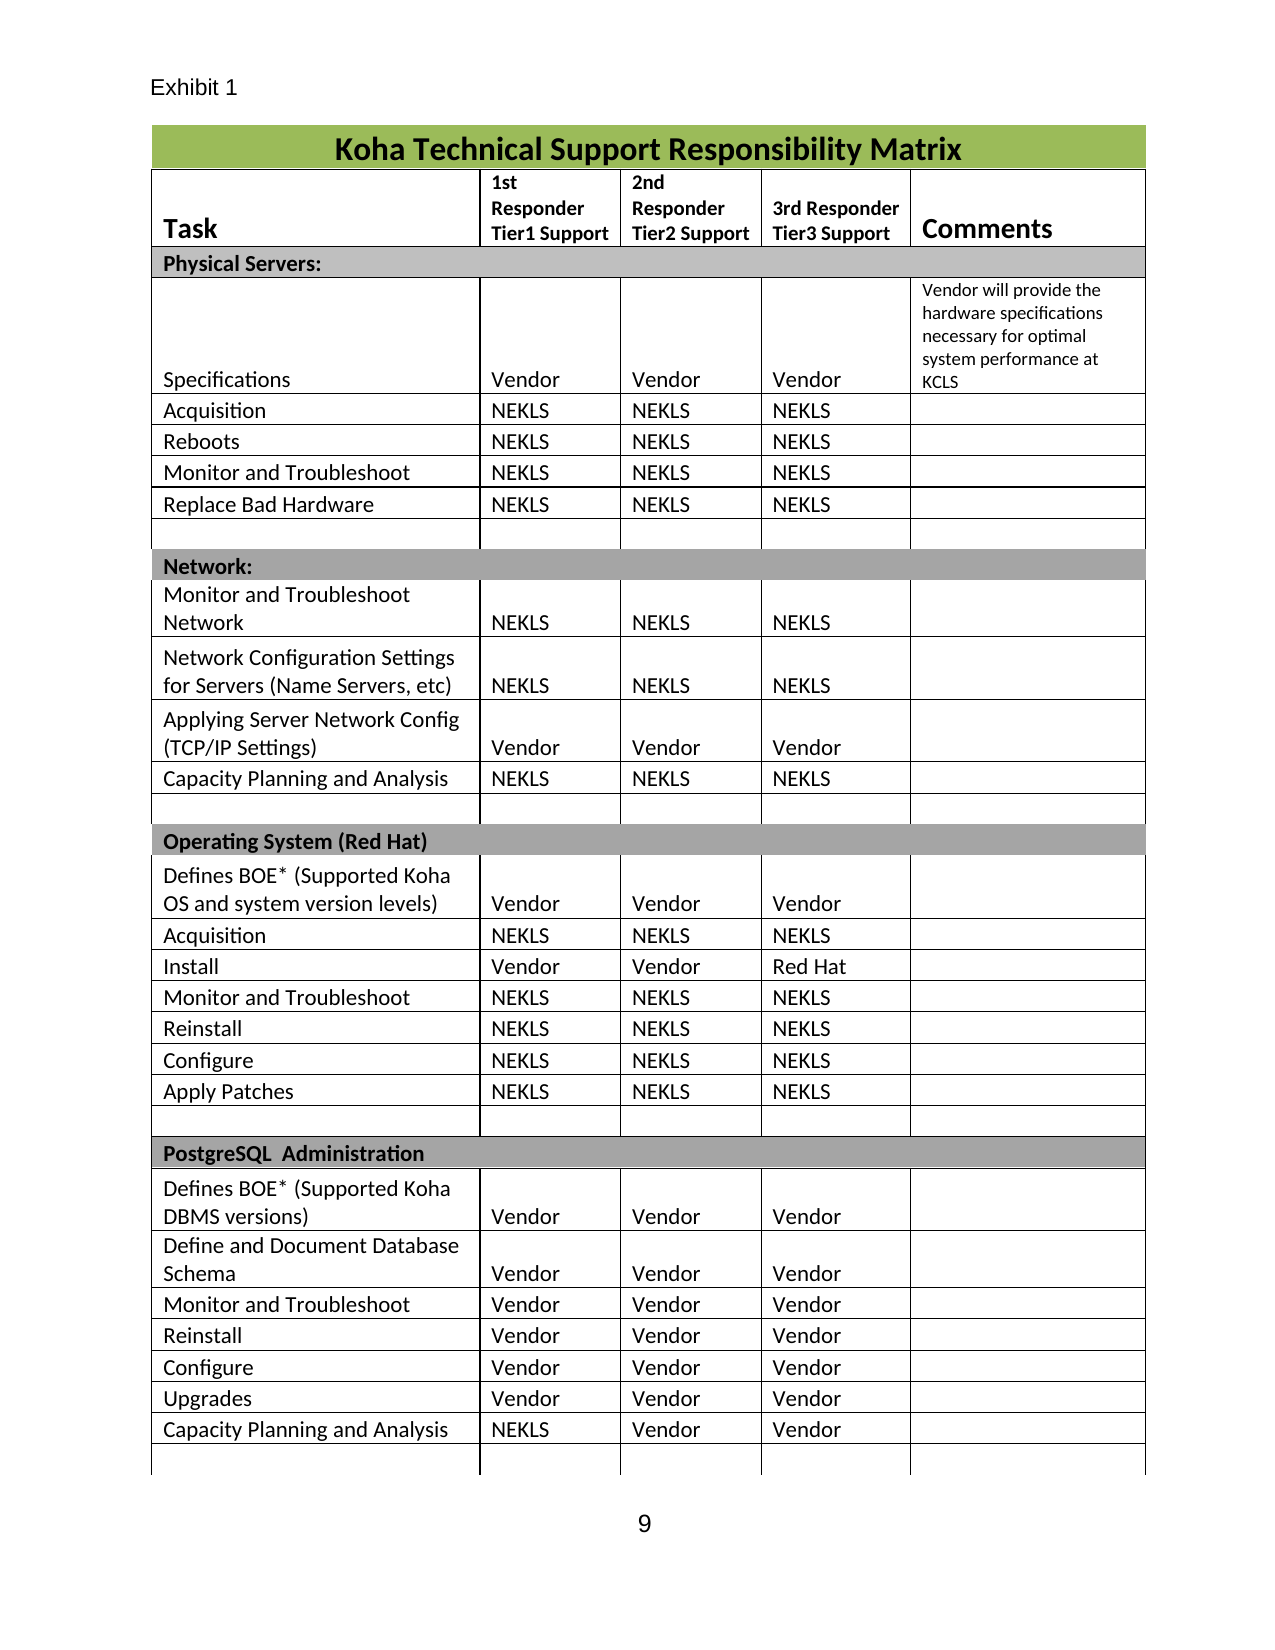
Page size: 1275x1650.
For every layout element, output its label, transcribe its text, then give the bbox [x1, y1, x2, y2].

table_cell [911, 794, 1145, 824]
table_cell [911, 762, 1145, 792]
table_cell [911, 919, 1145, 949]
table_cell [911, 1288, 1145, 1318]
table_cell NEKLS [621, 580, 761, 636]
table_cell [480, 247, 621, 277]
table_cell Applying Server Network Config (TCP/IP Settings) [152, 700, 479, 761]
table_cell [481, 1106, 620, 1136]
table_cell NEKLS [762, 1075, 910, 1105]
table_cell [911, 637, 1145, 699]
table_cell [911, 394, 1145, 424]
table_cell Monitor and Troubleshoot [152, 456, 479, 486]
table_cell NEKLS [621, 981, 761, 1011]
list Exhibit 1 [150, 74, 1125, 100]
table_cell NEKLS [621, 1012, 761, 1042]
table_cell [762, 1106, 910, 1136]
table_cell Vendor [621, 855, 761, 917]
table_cell Comments [911, 170, 1145, 246]
table_cell NEKLS [762, 580, 910, 636]
table_cell Vendor [481, 1169, 620, 1230]
table_cell [761, 247, 911, 277]
table_cell NEKLS [762, 1044, 910, 1074]
table_cell [481, 794, 620, 824]
table_cell [621, 549, 761, 580]
table_header Koha Technical Support Responsibility Matrix [152, 125, 1146, 168]
table_cell NEKLS [762, 456, 910, 486]
table_cell [762, 1444, 910, 1474]
table_cell NEKLS [621, 637, 761, 699]
table_cell Vendor [762, 855, 910, 917]
table_cell Upgrades [152, 1382, 479, 1412]
table_cell NEKLS [481, 1012, 620, 1042]
table_cell Capacity Planning and Analysis [152, 1413, 479, 1443]
table_cell [152, 1106, 479, 1136]
table_cell NEKLS [621, 456, 761, 486]
table_cell [152, 1444, 479, 1474]
table_cell Vendor [481, 855, 620, 917]
table_cell Defines BOE* (Supported Koha OS and system version levels) [152, 855, 479, 917]
table_cell Vendor will provide the hardware specifications necessary for optimal system performance at KCLS [911, 278, 1145, 393]
table_cell NEKLS [481, 762, 620, 792]
table_cell [911, 425, 1145, 455]
table_cell Specifications [152, 278, 479, 393]
table_cell Vendor [762, 1382, 910, 1412]
table_cell Reinstall [152, 1319, 479, 1349]
table_cell Vendor [762, 1231, 910, 1287]
table_cell NEKLS [481, 394, 620, 424]
table_cell NEKLS [481, 580, 620, 636]
table_cell Vendor [621, 1169, 761, 1230]
table_cell [481, 519, 620, 549]
table_cell NEKLS [621, 394, 761, 424]
table_cell [621, 1137, 761, 1167]
table_cell Task [152, 170, 479, 246]
table_cell NEKLS [762, 981, 910, 1011]
table_cell NEKLS [621, 425, 761, 455]
table_cell Vendor [481, 1231, 620, 1287]
table_cell Acquisition [152, 919, 479, 949]
table_cell Apply Patches [152, 1075, 479, 1105]
table_cell Vendor [481, 1351, 620, 1381]
table_cell NEKLS [621, 488, 761, 518]
table_cell NEKLS [481, 488, 620, 518]
table_cell [911, 950, 1145, 980]
table_cell NEKLS [762, 1012, 910, 1042]
table_cell Vendor [621, 278, 761, 393]
table_cell [761, 1137, 911, 1167]
table_cell NEKLS [481, 1044, 620, 1074]
table_cell [911, 519, 1145, 549]
table_cell 1st Responder Tier1 Support [481, 170, 620, 246]
table_cell NEKLS [762, 762, 910, 792]
table_cell Vendor [762, 1169, 910, 1230]
table_cell NEKLS [621, 1044, 761, 1074]
table_cell [911, 580, 1145, 636]
table_cell [480, 549, 621, 580]
table_cell [762, 794, 910, 824]
table_cell Network: [152, 549, 480, 580]
table_cell [911, 1137, 1145, 1167]
table_cell 3rd Responder Tier3 Support [762, 170, 910, 246]
table_cell NEKLS [762, 425, 910, 455]
table_cell Vendor [762, 700, 910, 761]
table_cell [621, 1444, 761, 1474]
table_cell [621, 519, 761, 549]
table_cell NEKLS [621, 762, 761, 792]
table_cell NEKLS [621, 919, 761, 949]
table_cell NEKLS [762, 488, 910, 518]
table_cell Red Hat [762, 950, 910, 980]
table_cell [911, 247, 1145, 277]
table_cell NEKLS [762, 394, 910, 424]
table_cell NEKLS [481, 456, 620, 486]
table_cell [911, 855, 1145, 917]
table_cell [152, 519, 479, 549]
table_cell Define and Document Database Schema [152, 1231, 479, 1287]
table_cell Monitor and Troubleshoot [152, 981, 479, 1011]
table_cell [911, 1169, 1145, 1230]
table_cell Vendor [481, 950, 620, 980]
table_cell NEKLS [621, 1075, 761, 1105]
table_cell NEKLS [481, 425, 620, 455]
table_cell Install [152, 950, 479, 980]
table_cell Physical Servers: [152, 247, 480, 277]
table_cell [480, 1137, 621, 1167]
table_cell NEKLS [481, 981, 620, 1011]
table_cell [152, 794, 479, 824]
table_cell Replace Bad Hardware [152, 488, 479, 518]
table_cell Vendor [481, 700, 620, 761]
table_cell Capacity Planning and Analysis [152, 762, 479, 792]
table_cell [911, 488, 1145, 518]
table_cell [911, 1044, 1145, 1074]
table_cell [911, 1444, 1145, 1474]
table_cell Vendor [762, 1351, 910, 1381]
table_cell Reboots [152, 425, 479, 455]
table_cell [621, 247, 761, 277]
table_cell Vendor [762, 1413, 910, 1443]
table_cell [911, 1413, 1145, 1443]
table_cell [911, 1075, 1145, 1105]
table_cell [480, 824, 621, 855]
table_cell NEKLS [762, 919, 910, 949]
table_cell [911, 824, 1146, 855]
table_cell Vendor [621, 1231, 761, 1287]
table_cell [621, 794, 761, 824]
table_cell Configure [152, 1351, 479, 1381]
table_cell Defines BOE* (Supported Koha DBMS versions) [152, 1169, 479, 1230]
table_cell [761, 824, 911, 855]
table_cell Vendor [762, 1288, 910, 1318]
table_cell [911, 1012, 1145, 1042]
table_cell [911, 1106, 1145, 1136]
table_cell Vendor [481, 1319, 620, 1349]
table_cell Vendor [621, 950, 761, 980]
table_cell Monitor and Troubleshoot [152, 1288, 479, 1318]
table_cell NEKLS [481, 1413, 620, 1443]
table_cell Operating System (Red Hat) [152, 824, 480, 855]
table_cell Vendor [621, 1413, 761, 1443]
table_cell Vendor [762, 1319, 910, 1349]
table_cell [761, 549, 911, 580]
table_cell Configure [152, 1044, 479, 1074]
table_cell [481, 1444, 620, 1474]
table_cell [911, 700, 1145, 761]
table_cell Vendor [481, 1288, 620, 1318]
table_cell [621, 1106, 761, 1136]
table_cell Vendor [481, 278, 620, 393]
table_cell NEKLS [762, 637, 910, 699]
table_cell Acquisition [152, 394, 479, 424]
table_cell [762, 519, 910, 549]
table_cell [911, 1231, 1145, 1287]
table_cell Vendor [762, 278, 910, 393]
table_cell NEKLS [481, 1075, 620, 1105]
table_cell Vendor [621, 1382, 761, 1412]
table_cell [911, 981, 1145, 1011]
table_cell Vendor [621, 1351, 761, 1381]
table_cell [911, 1351, 1145, 1381]
table_cell Reinstall [152, 1012, 479, 1042]
table_cell [911, 549, 1146, 580]
table_cell [911, 1382, 1145, 1412]
table_cell Vendor [621, 1319, 761, 1349]
table_cell NEKLS [481, 637, 620, 699]
table_cell [911, 1319, 1145, 1349]
table_cell [911, 456, 1145, 486]
table_cell Network Configuration Settings for Servers (Name Servers, etc) [152, 637, 479, 699]
table_cell NEKLS [481, 919, 620, 949]
table_cell [621, 824, 761, 855]
table_cell Vendor [621, 1288, 761, 1318]
table_cell Vendor [481, 1382, 620, 1412]
table_cell Vendor [621, 700, 761, 761]
table_cell Monitor and Troubleshoot Network [152, 580, 479, 636]
table_cell PostgreSQL Administration [152, 1137, 480, 1167]
table_cell 2nd Responder Tier2 Support [621, 170, 761, 246]
